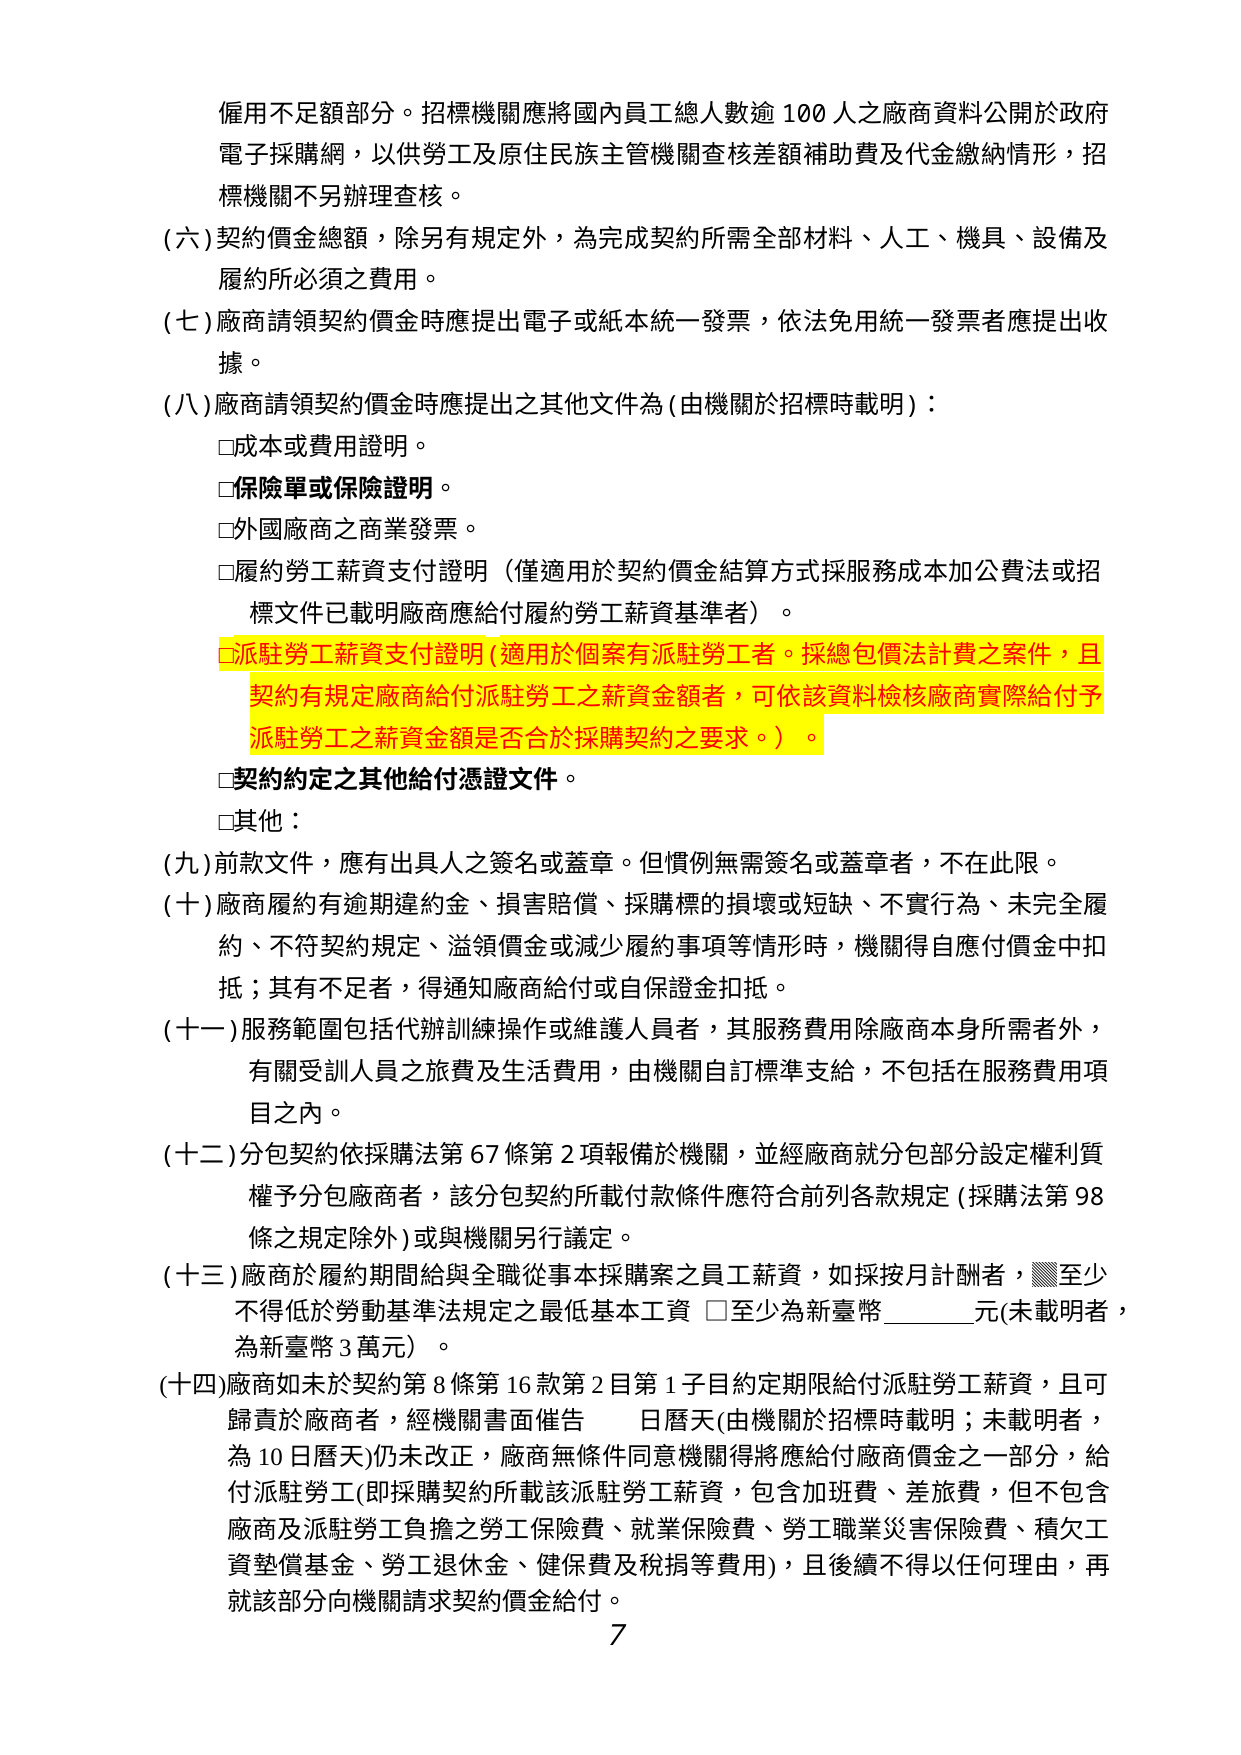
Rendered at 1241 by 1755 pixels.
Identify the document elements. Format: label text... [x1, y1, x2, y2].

text (九)前款文件，應有出具人之簽名或蓋章。但慣例無需簽名或蓋章者，不在此限。 [159, 839, 1110, 880]
text (十一)服務範圍包括代辦訓練操作或維護人員者，其服務費用除廠商本身所需者外，有關受訓人員之旅費及生活費用，由機關自訂標準支給，不包括在服務費用項目之內。 [159, 1005, 1110, 1130]
text □其他： [218, 797, 1104, 839]
text (六)契約價金總額，除另有規定外，為完成契約所需全部材料、人工、機具、設備及履約所必須之費用。 [159, 214, 1110, 297]
text (十二)分包契約依採購法第67條第2項報備於機關，並經廠商就分包部分設定權利質權予分包廠商者，該分包契約所載付款條件應符合前列各款規定(採購法第98條之規定除外)或與機關另行議定。 [159, 1130, 1104, 1255]
text (八)廠商請領契約價金時應提出之其他文件為(由機關於招標時載明)： [159, 380, 1110, 422]
text □成本或費用證明。 [218, 422, 1104, 464]
text □契約約定之其他給付憑證文件。 [218, 755, 1104, 797]
text (十三)廠商於履約期間給與全職從事本採購案之員工薪資，如採按月計酬者，▓至少不得低於勞動基準法規定之最低基本工資 □至少為新臺幣 元(未載明者，為新臺幣3萬元）。 [159, 1255, 1110, 1364]
text (七)廠商請領契約價金時應提出電子或紙本統一發票，依法免用統一發票者應提出收據。 [159, 297, 1110, 380]
text □派駐勞工薪資支付證明(適用於個案有派駐勞工者。採總包價法計費之案件，且契約有規定廠商給付派駐勞工之薪資金額者，可依該資料檢核廠商實際給付予派駐勞工之薪資金額是否合於採購契約之要求。）。 [218, 630, 1104, 755]
text 僱用不足額部分。招標機關應將國內員工總人數逾100人之廠商資料公開於政府電子採購網，以供勞工及原住民族主管機關查核差額補助費及代金繳納情形，招標機關不另辦理查核。 [159, 89, 1110, 214]
text (十)廠商履約有逾期違約金、損害賠償、採購標的損壞或短缺、不實行為、未完全履約、不符契約規定、溢領價金或減少履約事項等情形時，機關得自應付價金中扣抵；其有不足者，得通知廠商給付或自保證金扣抵。 [159, 880, 1110, 1005]
text □履約勞工薪資支付證明（僅適用於契約價金結算方式採服務成本加公費法或招標文件已載明廠商應給付履約勞工薪資基準者）。 [218, 547, 1104, 630]
text □保險單或保險證明。 [218, 464, 1104, 505]
text (十四)廠商如未於契約第8條第16款第2目第1子目約定期限給付派駐勞工薪資，且可歸責於廠商者，經機關書面催告 日曆天(由機關於招標時載明；未載明者，為10日曆天)仍未改正，廠商無條件同意機關得將應給付廠商價金之一部分，給付派駐勞工(即採購契約所載該派駐勞工薪資，包含加班費、差旅費，但不包含廠商及派駐勞工負擔之勞工保險費、就業保險費、勞工職業災害保險費、積欠工資墊償基金、勞工退休金、健保費及稅捐等費用)，且後續不得以任何理由，再就該部分向機關請求契約價金給付。 [159, 1364, 1110, 1618]
text □外國廠商之商業發票。 [218, 505, 1104, 547]
